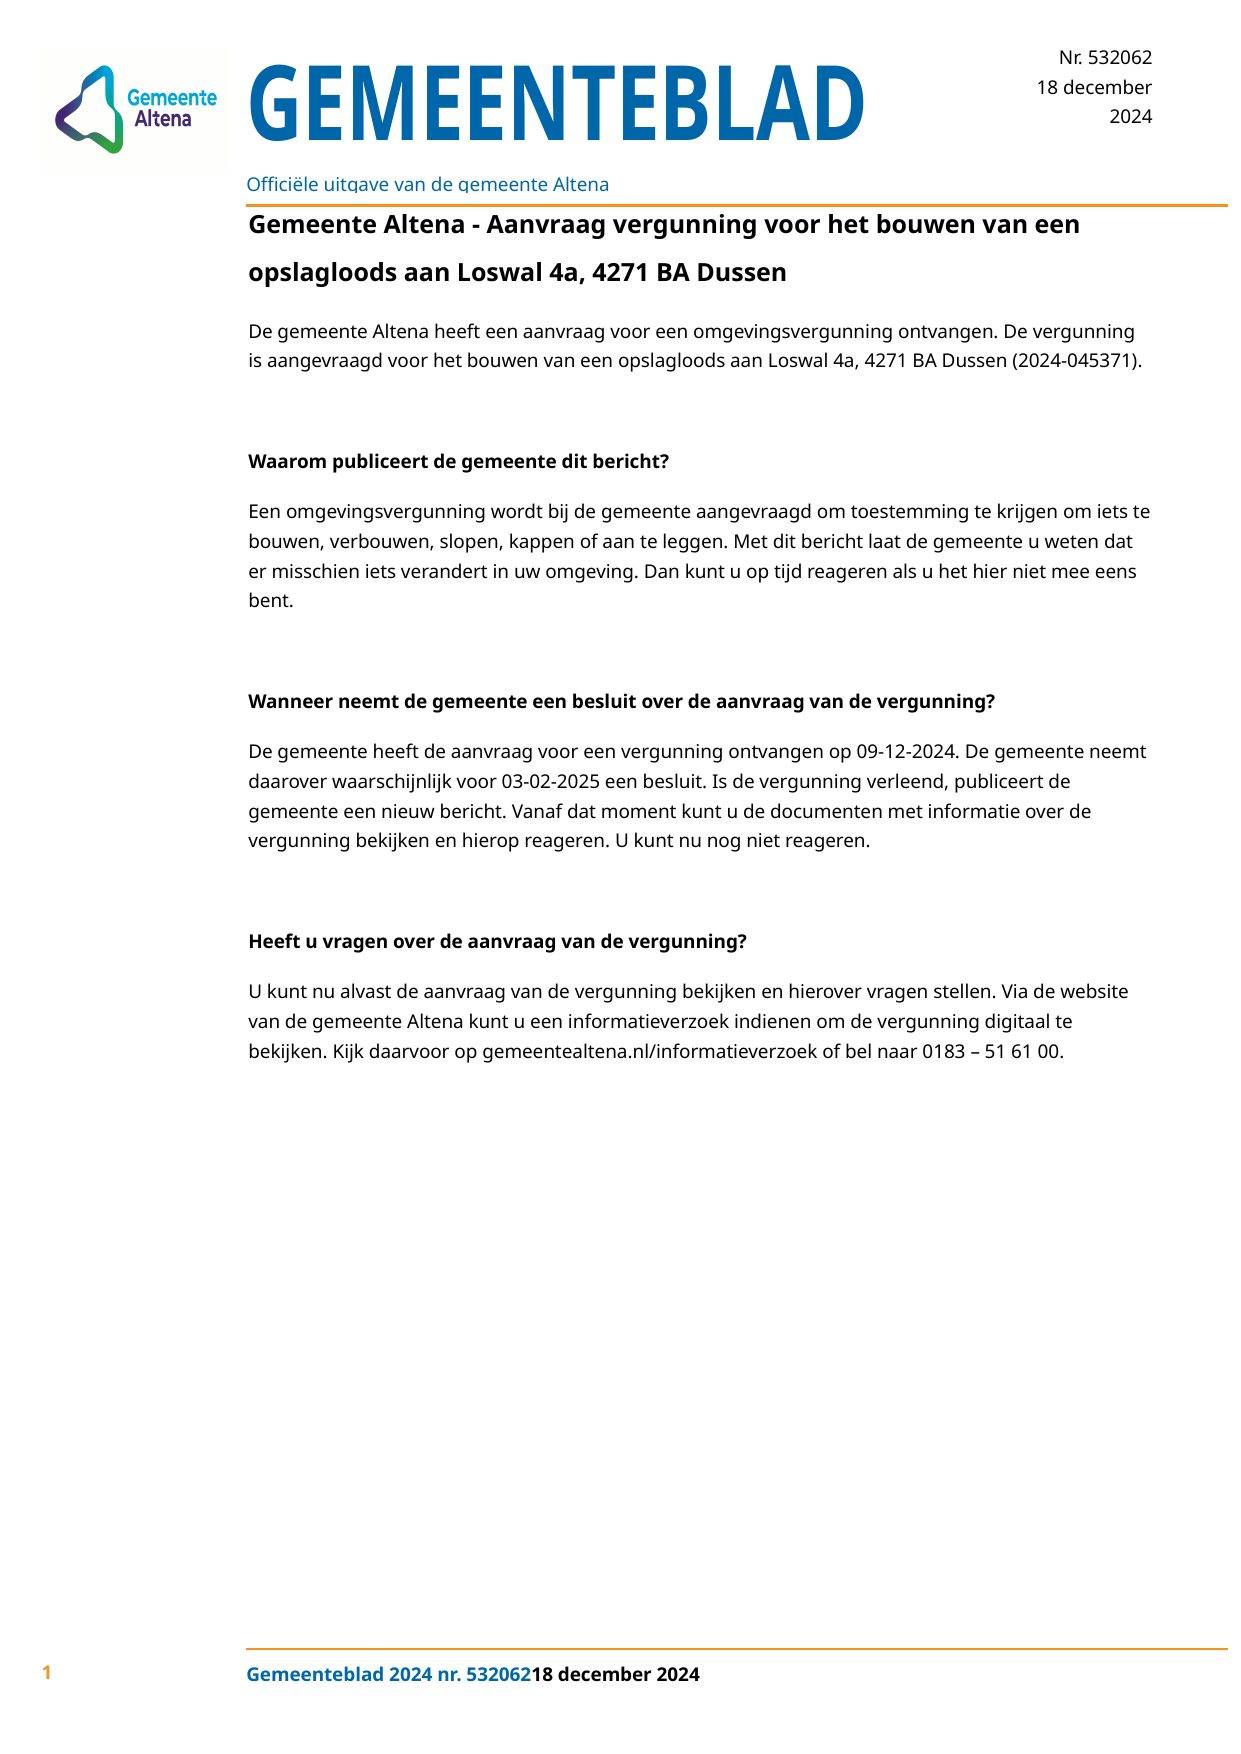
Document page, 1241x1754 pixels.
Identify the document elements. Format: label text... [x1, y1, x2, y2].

text Waarom publiceert de gemeente dit bericht? [248, 448, 1152, 474]
text Een omgevingsvergunning wordt bij de gemeente aangevraagd om toestemming te krijgen om iets te bouwen, verbouwen, slopen, kappen of aan te leggen. Met dit bericht laat de gemeente u weten dat er misschien iets verandert in uw omgeving. Dan kunt u op tijd reageren als u het hier niet mee eens bent. [248, 499, 1152, 613]
picture [41, 47, 231, 172]
text Heeft u vragen over de aanvraag van de vergunning? [248, 928, 1152, 954]
text Wanneer neemt de gemeente een besluit over de aanvraag van de vergunning? [248, 688, 1152, 714]
text Gemeente Altena - Aanvraag vergunning voor het bouwen van een opslagloods aan Loswal 4a, 4271 BA Dussen [248, 207, 1152, 288]
text De gemeente heeft de aanvraag voor een vergunning ontvangen op 09-12-2024. De gemeente neemt daarover waarschijnlijk voor 03-02-2025 een besluit. Is de vergunning verleend, publiceert de gemeente een nieuw bericht. Vanaf dat moment kunt u de documenten met informatie over de vergunning bekijken en hierop reageren. U kunt nu nog niet reageren. [248, 739, 1152, 853]
text De gemeente Altena heeft een aanvraag voor een omgevingsvergunning ontvangen. De vergunning is aangevraagd voor het bouwen van een opslagloods aan Loswal 4a, 4271 BA Dussen (2024-045371). [248, 318, 1152, 373]
text U kunt nu alvast de aanvraag van de vergunning bekijken en hierover vragen stellen. Via de website van de gemeente Altena kunt u een informatieverzoek indienen om de vergunning digitaal te bekijken. Kijk daarvoor op gemeentealtena.nl/informatieverzoek of bel naar 0183 – 51 61 00. [248, 979, 1152, 1064]
